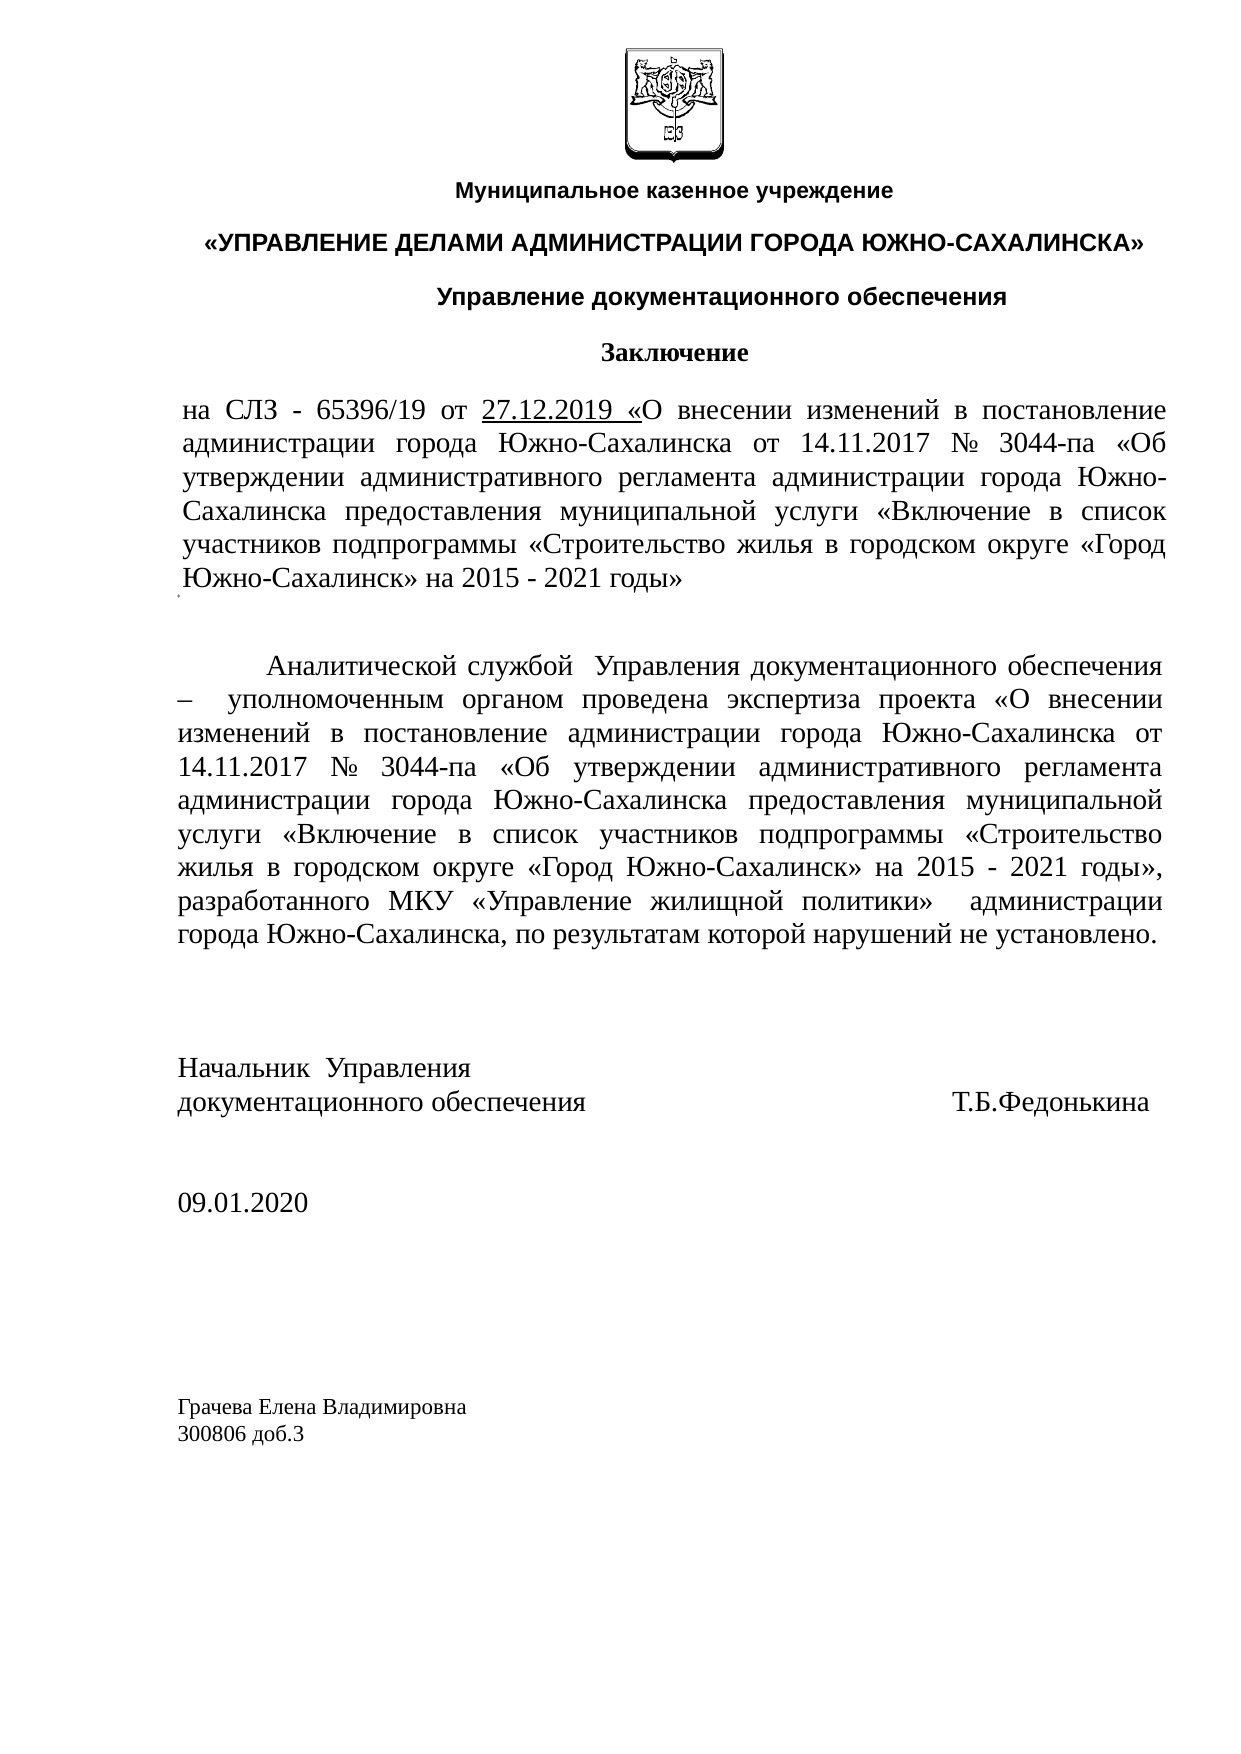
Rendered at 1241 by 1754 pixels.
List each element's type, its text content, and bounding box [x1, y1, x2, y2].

text Заключение [182, 336, 1167, 367]
text на СЛЗ - 65396/19 от 27.12.2019 «О внесении изменений в постановление администрации города Южно-Сахалинска от 14.11.2017 № 3044-па «Об утверждении административного регламента администрации города Южно-Сахалинска предоставления муниципальной услуги «Включение в список участников подпрограммы «Строительство жилья в городском округе «Город Южно-Сахалинск» на 2015 - 2021 годы» [182, 392, 1167, 593]
text Грачева Елена Владимировна [177, 1393, 1133, 1419]
text 09.01.2020 [177, 1185, 1133, 1218]
text Аналитической службой Управления документационного обеспечения – уполномоченным органом проведена экспертиза проекта «О внесении изменений в постановление администрации города Южно-Сахалинска от 14.11.2017 № 3044-па «Об утверждении административного регламента администрации города Южно-Сахалинска предоставления муниципальной услуги «Включение в список участников подпрограммы «Строительство жилья в городском округе «Город Южно-Сахалинск» на 2015 - 2021 годы», разработанного МКУ «Управление жилищной политики» администрации города Южно-Сахалинска, по результатам которой нарушений не установлено. [177, 648, 1163, 950]
text документационного обеспечения Т.Б.Федонькина [177, 1084, 1163, 1118]
text 300806 доб.3 [177, 1419, 1133, 1446]
text Муниципальное казенное учреждение [182, 176, 1167, 203]
text Управление документационного обеспечения [182, 282, 1167, 311]
text «УПРАВЛЕНИЕ ДЕЛАМИ АДМИНИСТРАЦИИ ГОРОДА ЮЖНО-САХАЛИНСКА» [182, 228, 1167, 257]
text Начальник Управления [177, 1051, 1163, 1084]
text ф [177, 127, 632, 598]
